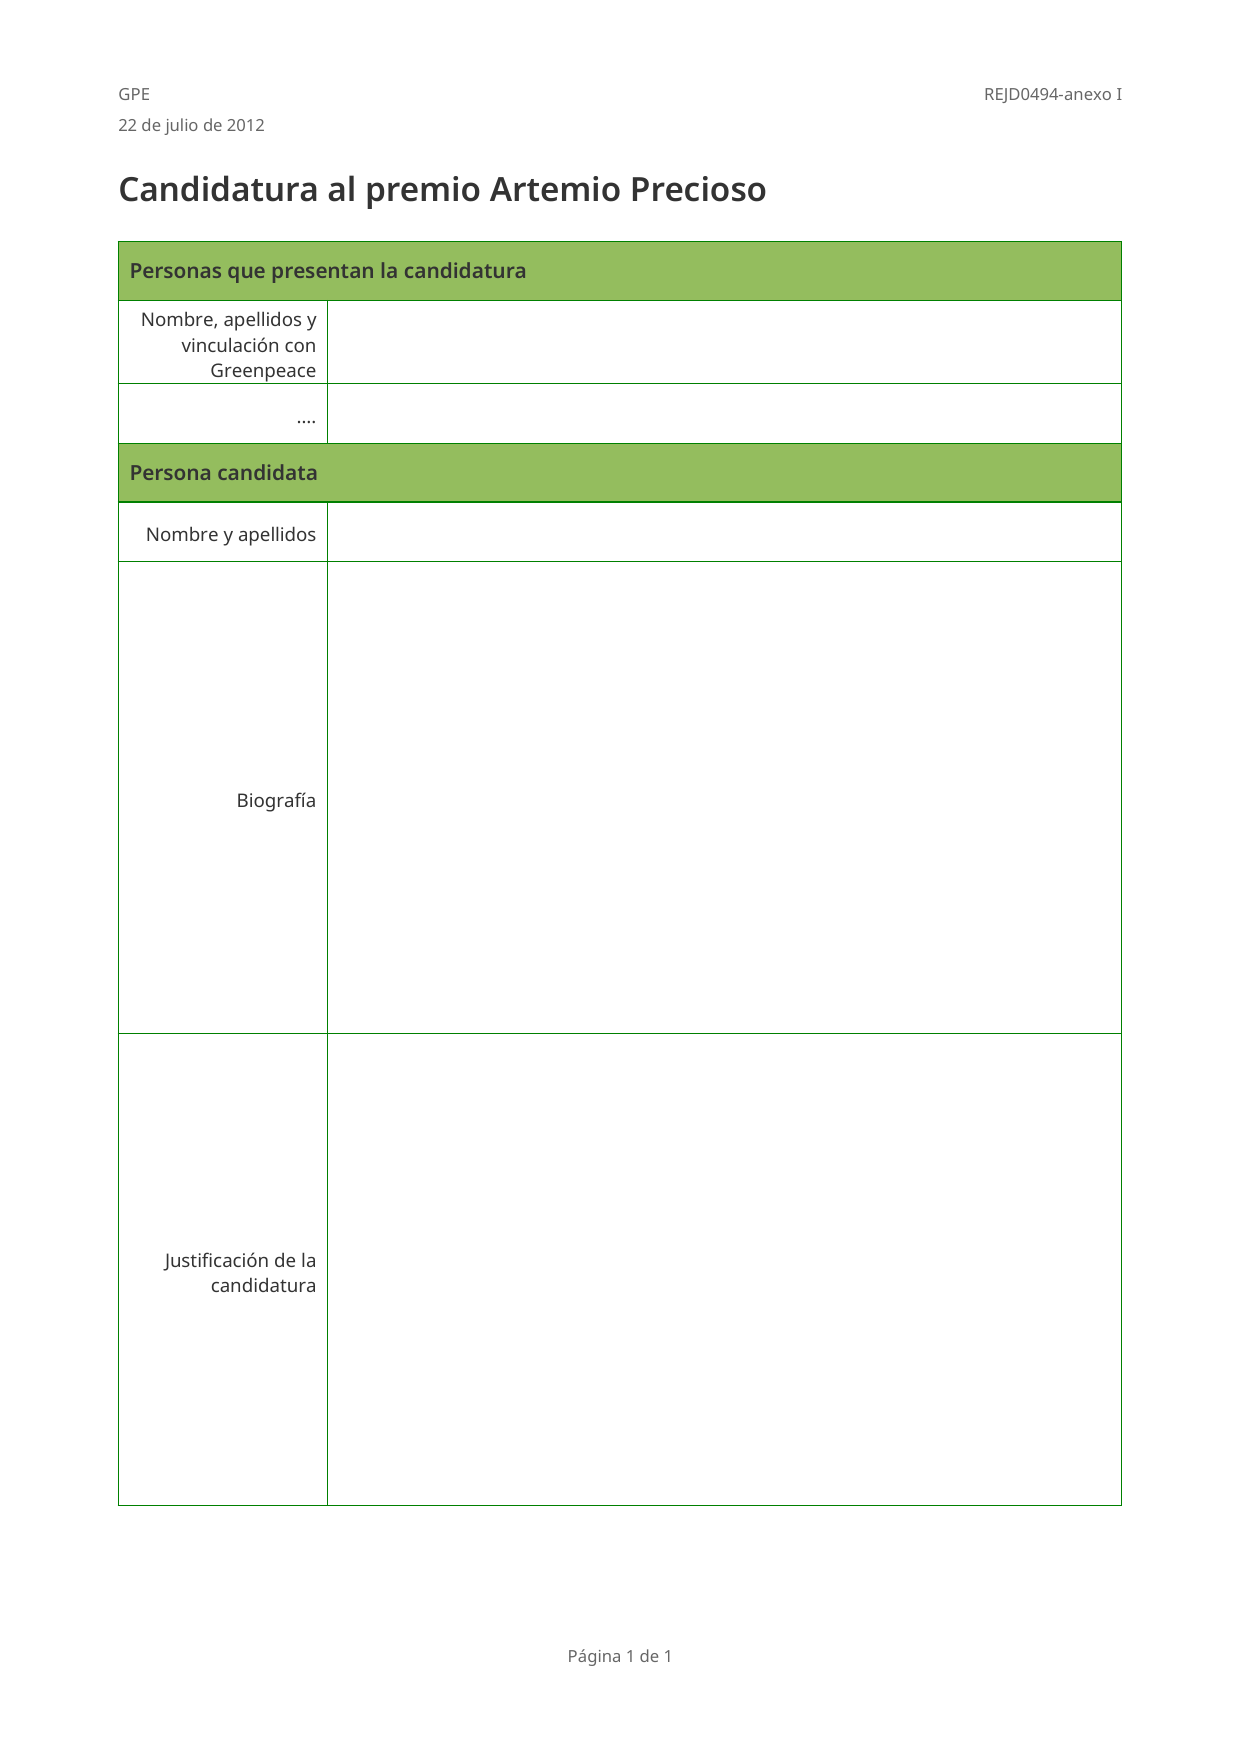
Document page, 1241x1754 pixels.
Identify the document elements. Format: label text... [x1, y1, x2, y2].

table_cell Nombre, apellidos y vinculación con Greenpeace [119, 301, 327, 383]
table_header Personas que presentan la candidatura [119, 242, 1121, 300]
table_cell Justificación de la candidatura [119, 1034, 327, 1505]
table_cell Nombre y apellidos [119, 503, 327, 561]
subtitle Candidatura al premio Artemio Precioso [118, 166, 1122, 211]
table_cell [328, 562, 1121, 1033]
table_cell [328, 384, 1121, 442]
table_cell Persona candidata [119, 444, 1121, 501]
table_cell [328, 503, 1121, 561]
table_cell [328, 301, 1121, 383]
table_cell [328, 1034, 1121, 1505]
table_cell …. [119, 384, 327, 442]
table_cell Biografía [119, 562, 327, 1033]
